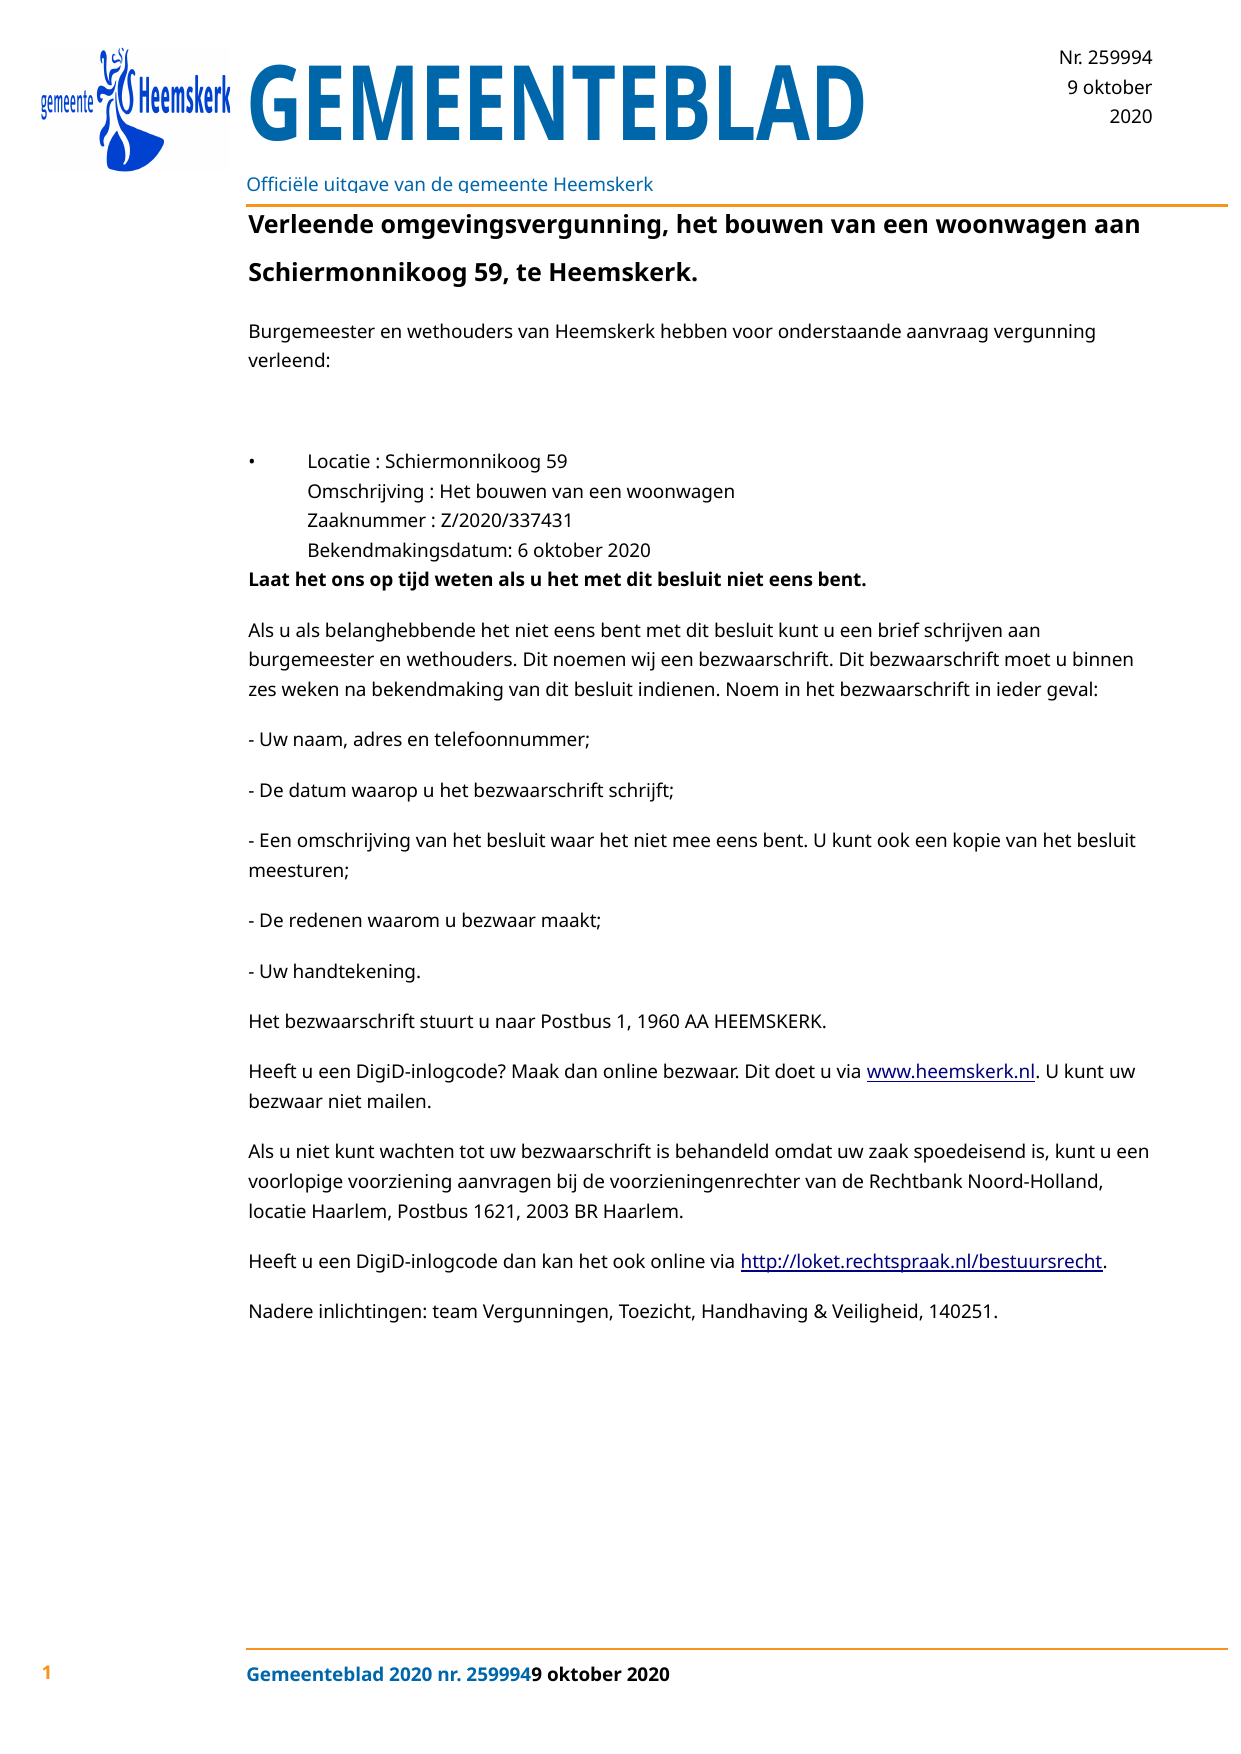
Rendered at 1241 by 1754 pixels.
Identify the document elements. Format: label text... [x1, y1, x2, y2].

text - De datum waarop u het bezwaarschrift schrijft; [248, 777, 1152, 803]
text Heeft u een DigiD-inlogcode dan kan het ook online via http://loket.rechtspraak.nl/bestuursrecht. [248, 1248, 1152, 1274]
text - Een omschrijving van het besluit waar het niet mee eens bent. U kunt ook een kopie van het besluit meesturen; [248, 827, 1152, 883]
list Bekendmakingsdatum: 6 oktober 2020 [248, 537, 1152, 563]
list Omschrijving : Het bouwen van een woonwagen [248, 478, 1152, 504]
picture [41, 47, 231, 172]
text Burgemeester en wethouders van Heemskerk hebben voor onderstaande aanvraag vergunning verleend: [248, 318, 1152, 373]
text Het bezwaarschrift stuurt u naar Postbus 1, 1960 AA HEEMSKERK. [248, 1008, 1152, 1034]
text - De redenen waarom u bezwaar maakt; [248, 907, 1152, 933]
list Zaaknummer : Z/2020/337431 [248, 507, 1152, 533]
text Verleende omgevingsvergunning, het bouwen van een woonwagen aan Schiermonnikoog 59, te Heemskerk. [248, 207, 1152, 288]
text Heeft u een DigiD-inlogcode? Maak dan online bezwaar. Dit doet u via www.heemskerk.nl. U kunt uw bezwaar niet mailen. [248, 1059, 1152, 1114]
text Als u als belanghebbende het niet eens bent met dit besluit kunt u een brief schrijven aan burgemeester en wethouders. Dit noemen wij een bezwaarschrift. Dit bezwaarschrift moet u binnen zes weken na bekendmaking van dit besluit indienen. Noem in het bezwaarschrift in ieder geval: [248, 617, 1152, 702]
text Nadere inlichtingen: team Vergunningen, Toezicht, Handhaving & Veiligheid, 140251. [248, 1299, 1152, 1324]
text Laat het ons op tijd weten als u het met dit besluit niet eens bent. [248, 567, 1152, 592]
text Als u niet kunt wachten tot uw bezwaarschrift is behandeld omdat uw zaak spoedeisend is, kunt u een voorlopige voorziening aanvragen bij de voorzieningenrechter van de Rechtbank Noord-Holland, locatie Haarlem, Postbus 1621, 2003 BR Haarlem. [248, 1139, 1152, 1224]
text - Uw naam, adres en telefoonnummer; [248, 727, 1152, 752]
text - Uw handtekening. [248, 958, 1152, 984]
list Locatie : Schiermonnikoog 59 [248, 448, 1152, 474]
